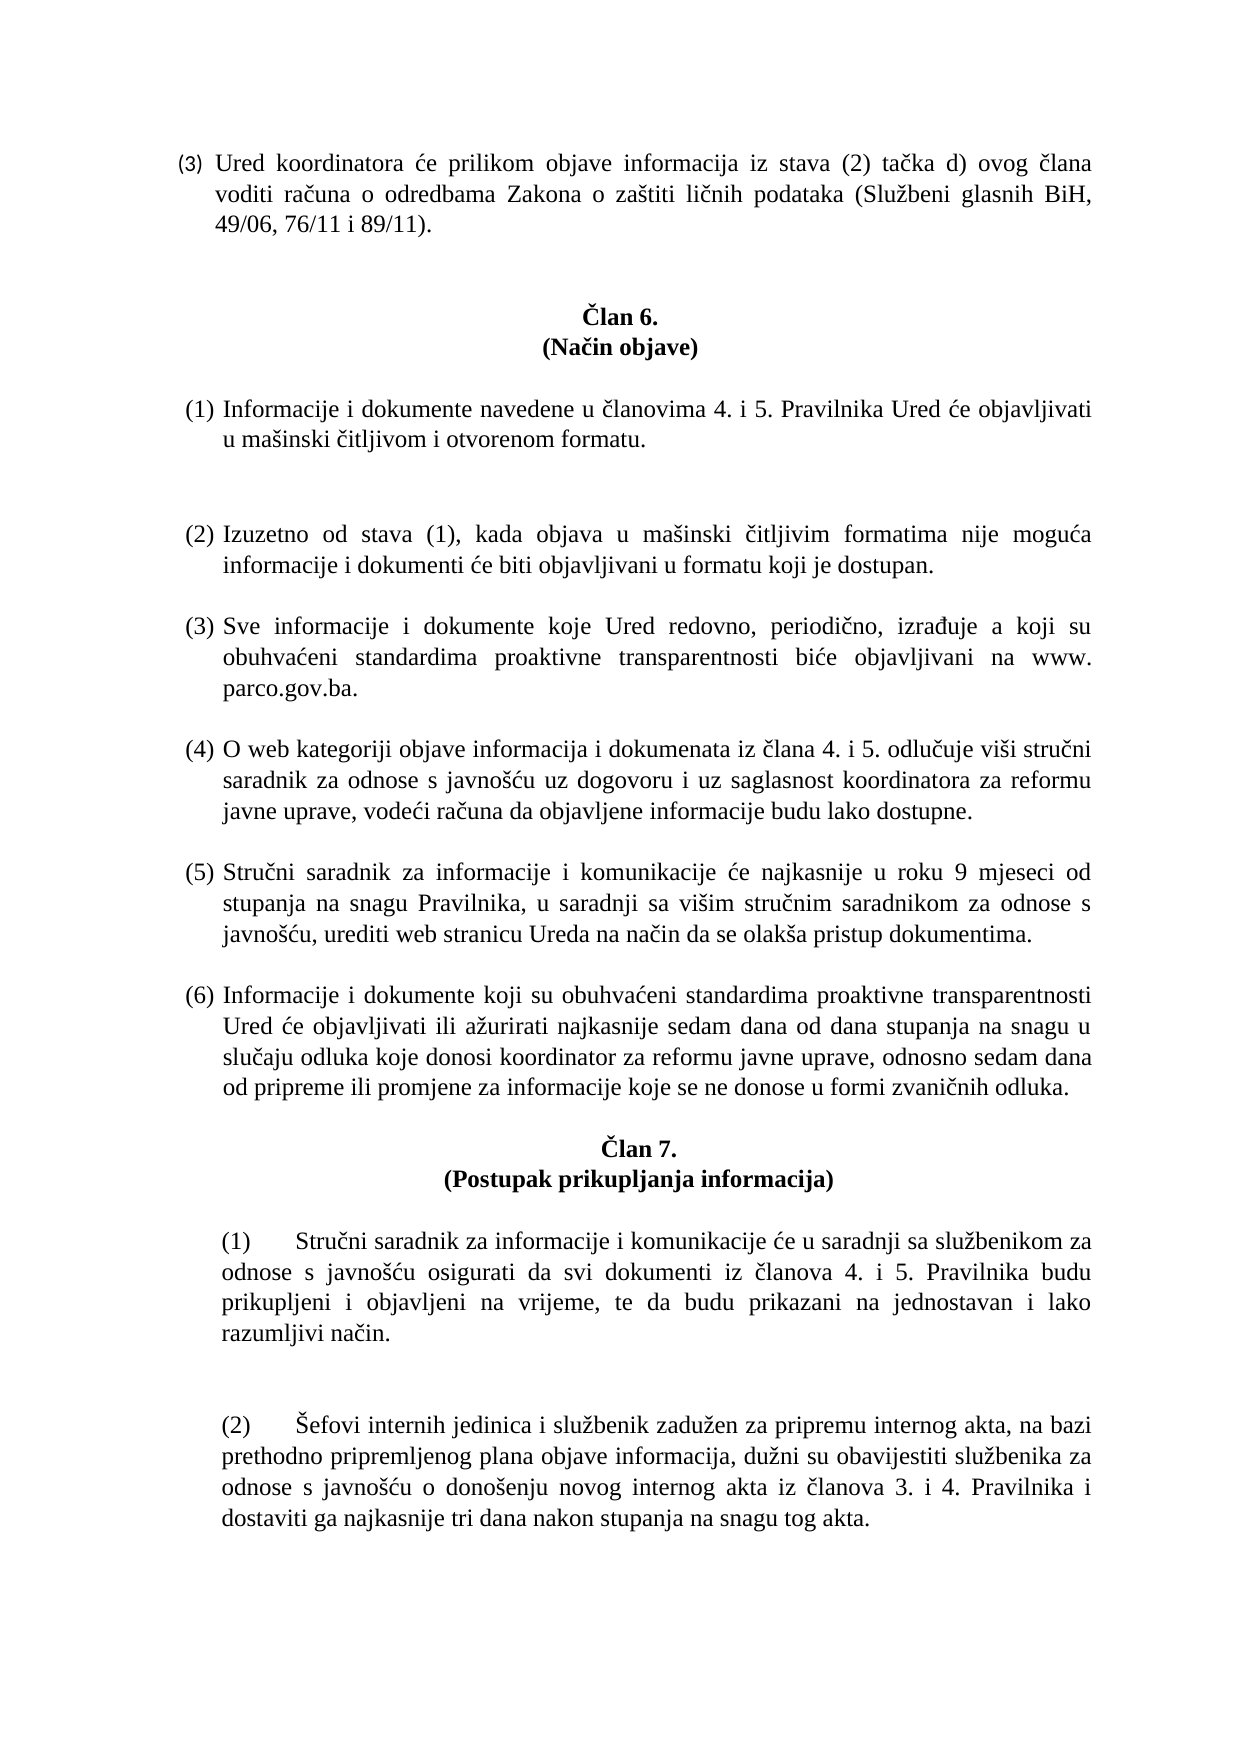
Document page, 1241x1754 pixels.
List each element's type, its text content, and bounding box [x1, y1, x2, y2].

list Izuzetno od stava (1), kada objava u mašinski čitljivim formatima nije moguća informacije i dokumenti će biti objavljivani u formatu koji je dostupan. [185, 519, 1093, 579]
text (Način objave) [148, 332, 1093, 361]
list Informacije i dokumente koji su obuhvaćeni standardima proaktivne transparentnosti Ured će objavljivati ili ažurirati najkasnije sedam dana od dana stupanja na snagu u slučaju odluka koje donosi koordinator za reformu javne uprave, odnosno sedam dana od pripreme ili promjene za informacije koje se ne donose u formi zvaničnih odluka. [185, 980, 1093, 1101]
list O web kategoriji objave informacija i dokumenata iz člana 4. i 5. odlučuje viši stručni saradnik za odnose s javnošću uz dogovoru i uz saglasnost koordinatora za reformu javne uprave, vodeći računa da objavljene informacije budu lako dostupne. [185, 734, 1093, 824]
list Stručni saradnik za informacije i komunikacije će najkasnije u roku 9 mjeseci od stupanja na snagu Pravilnika, u saradnji sa višim stručnim saradnikom za odnose s javnošću, urediti web stranicu Ureda na način da se olakša pristup dokumentima. [185, 857, 1093, 947]
list Šefovi internih jedinica i službenik zadužen za pripremu internog akta, na bazi prethodno pripremljenog plana objave informacija, dužni su obavijestiti službenika za odnose s javnošću o donošenju novog internog akta iz članova 3. i 4. Pravilnika i dostaviti ga najkasnije tri dana nakon stupanja na snagu tog akta. [221, 1410, 1093, 1531]
text Član 7. [185, 1134, 1093, 1163]
list Ured koordinatora će prilikom objave informacija iz stava (2) tačka d) ovog člana voditi računa o odredbama Zakona o zaštiti ličnih podataka (Službeni glasnih BiH, 49/06, 76/11 i 89/11). [177, 148, 1093, 238]
text Član 6. [148, 302, 1093, 330]
list Sve informacije i dokumente koje Ured redovno, periodično, izrađuje a koji su obuhvaćeni standardima proaktivne transparentnosti biće objavljivani na www. parco.gov.ba. [185, 611, 1093, 702]
text (Postupak prikupljanja informacija) [185, 1164, 1093, 1193]
list Informacije i dokumente navedene u članovima 4. i 5. Pravilnika Ured će objavljivati u mašinski čitljivom i otvorenom formatu. [185, 394, 1093, 453]
list Stručni saradnik za informacije i komunikacije će u saradnji sa službenikom za odnose s javnošću osigurati da svi dokumenti iz članova 4. i 5. Pravilnika budu prikupljeni i objavljeni na vrijeme, te da budu prikazani na jednostavan i lako razumljivi način. [221, 1226, 1093, 1347]
